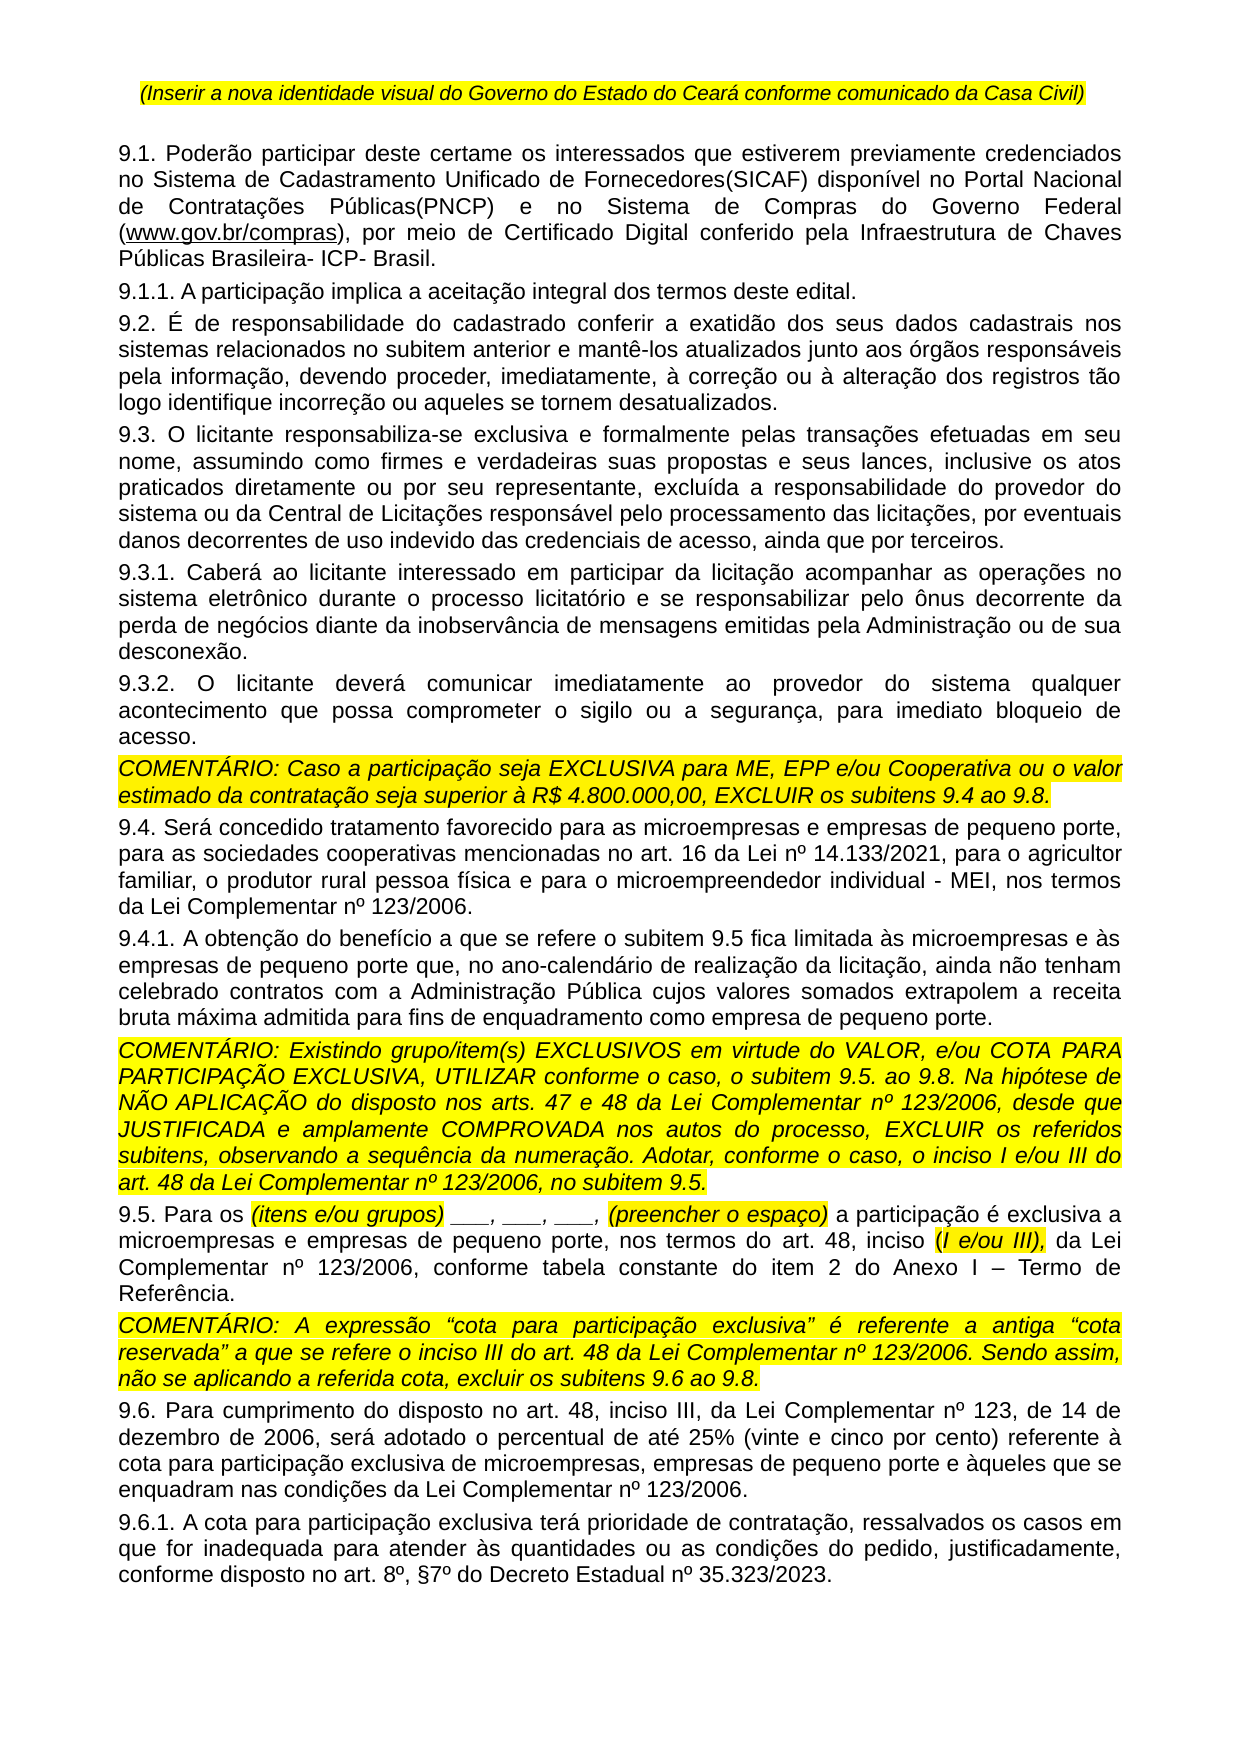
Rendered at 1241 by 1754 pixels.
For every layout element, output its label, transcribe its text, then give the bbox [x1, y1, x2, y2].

text 9.3.2. O licitante deverá comunicar imediatamente ao provedor do sistema qualquer acontecimento que possa comprometer o sigilo ou a segurança, para imediato bloqueio de acesso. [118, 670, 1122, 749]
text 9.1. Poderão participar deste certame os interessados que estiverem previamente credenciados no Sistema de Cadastramento Unificado de Fornecedores(SICAF) disponível no Portal Nacional de Contratações Públicas(PNCP) e no Sistema de Compras do Governo Federal (www.gov.br/compras), por meio de Certificado Digital conferido pela Infraestrutura de Chaves Públicas Brasileira- ICP- Brasil. [118, 140, 1122, 272]
text 9.4.1. A obtenção do benefício a que se refere o subitem 9.5 fica limitada às microempresas e às empresas de pequeno porte que, no ano-calendário de realização da licitação, ainda não tenham celebrado contratos com a Administração Pública cujos valores somados extrapolem a receita bruta máxima admitida para fins de enquadramento como empresa de pequeno porte. [118, 925, 1122, 1031]
text 9.2. É de responsabilidade do cadastrado conferir a exatidão dos seus dados cadastrais nos sistemas relacionados no subitem anterior e mantê-los atualizados junto aos órgãos responsáveis pela informação, devendo proceder, imediatamente, à correção ou à alteração dos registros tão logo identifique incorreção ou aqueles se tornem desatualizados. [118, 310, 1122, 415]
text 9.3. O licitante responsabiliza-se exclusiva e formalmente pelas transações efetuadas em seu nome, assumindo como firmes e verdadeiras suas propostas e seus lances, inclusive os atos praticados diretamente ou por seu representante, excluída a responsabilidade do provedor do sistema ou da Central de Licitações responsável pelo processamento das licitações, por eventuais danos decorrentes de uso indevido das credenciais de acesso, ainda que por terceiros. [118, 421, 1122, 553]
text 9.5. Para os (itens e/ou grupos) ___, ___, ___, (preencher o espaço) a participação é exclusiva a microempresas e empresas de pequeno porte, nos termos do art. 48, inciso (I e/ou III), da Lei Complementar nº 123/2006, conforme tabela constante do item 2 do Anexo I – Termo de Referência. [118, 1201, 1122, 1306]
text 9.6.1. A cota para participação exclusiva terá prioridade de contratação, ressalvados os casos em que for inadequada para atender às quantidades ou as condições do pedido, justificadamente, conforme disposto no art. 8º, §7º do Decreto Estadual nº 35.323/2023. [118, 1508, 1122, 1587]
text 9.3.1. Caberá ao licitante interessado em participar da licitação acompanhar as operações no sistema eletrônico durante o processo licitatório e se responsabilizar pelo ônus decorrente da perda de negócios diante da inobservância de mensagens emitidas pela Administração ou de sua desconexão. [118, 559, 1122, 664]
text 9.4. Será concedido tratamento favorecido para as microempresas e empresas de pequeno porte, para as sociedades cooperativas mencionadas no art. 16 da Lei nº 14.133/2021, para o agricultor familiar, o produtor rural pessoa física e para o microempreendedor individual - MEI, nos termos da Lei Complementar nº 123/2006. [118, 814, 1122, 919]
text COMENTÁRIO: Existindo grupo/item(s) EXCLUSIVOS em virtude do VALOR, e/ou COTA PARA PARTICIPAÇÃO EXCLUSIVA, UTILIZAR conforme o caso, o subitem 9.5. ao 9.8. Na hipótese de NÃO APLICAÇÃO do disposto nos arts. 47 e 48 da Lei Complementar nº 123/2006, desde que JUSTIFICADA e amplamente COMPROVADA nos autos do processo, EXCLUIR os referidos subitens, observando a sequência da numeração. Adotar, conforme o caso, o inciso I e/ou III do art. 48 da Lei Complementar nº 123/2006, no subitem 9.5. [118, 1037, 1122, 1195]
text COMENTÁRIO: A expressão “cota para participação exclusiva” é referente a antiga “cota reservada” a que se refere o inciso III do art. 48 da Lei Complementar nº 123/2006. Sendo assim, não se aplicando a referida cota, excluir os subitens 9.6 ao 9.8. [118, 1312, 1122, 1391]
text COMENTÁRIO: Caso a participação seja EXCLUSIVA para ME, EPP e/ou Cooperativa ou o valor estimado da contratação seja superior à R$ 4.800.000,00, EXCLUIR os subitens 9.4 ao 9.8. [118, 755, 1122, 808]
text 9.1.1. A participação implica a aceitação integral dos termos deste edital. [118, 278, 1122, 304]
text 9.6. Para cumprimento do disposto no art. 48, inciso III, da Lei Complementar nº 123, de 14 de dezembro de 2006, será adotado o percentual de até 25% (vinte e cinco por cento) referente à cota para participação exclusiva de microempresas, empresas de pequeno porte e àqueles que se enquadram nas condições da Lei Complementar nº 123/2006. [118, 1397, 1122, 1502]
